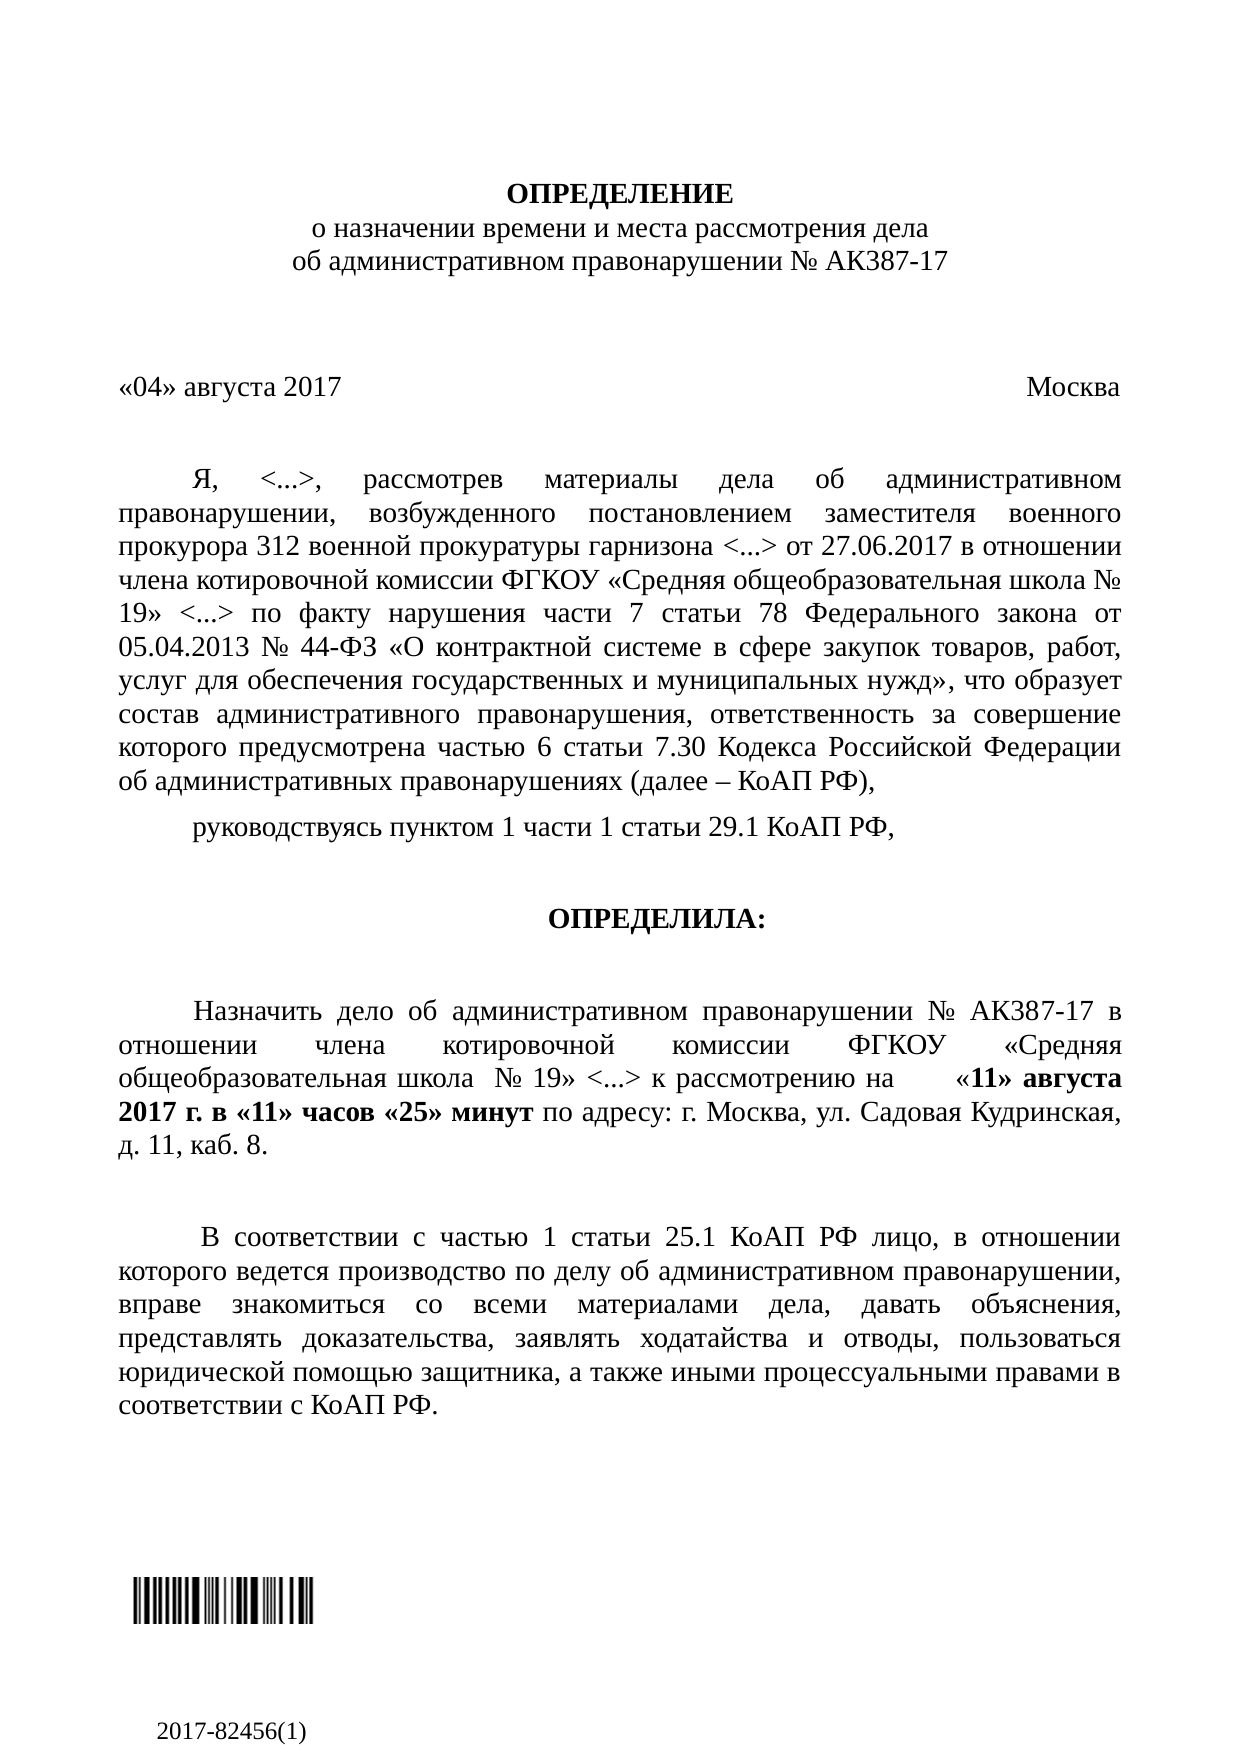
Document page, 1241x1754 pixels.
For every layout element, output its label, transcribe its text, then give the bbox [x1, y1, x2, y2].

text ОПРЕДЕЛИЛА: [118, 901, 1122, 935]
subtitle ОПРЕДЕЛЕНИЕ [118, 176, 1122, 210]
text об административном правонарушении № АК387-17 [118, 243, 1122, 277]
text о назначении времени и места рассмотрения дела [118, 210, 1122, 243]
text руководствуясь пунктом 1 части 1 статьи 29.1 КоАП РФ, [118, 809, 1122, 843]
text Я, <...>, рассмотрев материалы дела об административном правонарушении, возбужденного постановлением заместителя военного прокурора 312 военной прокуратуры гарнизона <...> от 27.06.2017 в отношении члена котировочной комиссии ФГКОУ «Средняя общеобразовательная школа № 19» <...> по факту нарушения части 7 статьи 78 Федерального закона от 05.04.2013 № 44-ФЗ «О контрактной системе в сфере закупок товаров, работ, услуг для обеспечения государственных и муниципальных нужд», что образует состав административного правонарушения, ответственность за совершение которого предусмотрена частью 6 статьи 7.30 Кодекса Российской Федерации об административных правонарушениях (далее – КоАП РФ), [118, 461, 1122, 797]
picture [118, 1577, 331, 1624]
text В соответствии с частью 1 статьи 25.1 КоАП РФ лицо, в отношении которого ведется производство по делу об административном правонарушении, вправе знакомиться со всеми материалами дела, давать объяснения, представлять доказательства, заявлять ходатайства и отводы, пользоваться юридической помощью защитника, а также иными процессуальными правами в соответствии с КоАП РФ. [118, 1219, 1122, 1421]
text Назначить дело об административном правонарушении № АК387-17 в отношении члена котировочной комиссии ФГКОУ «Средняя общеобразовательная школа № 19» <...> к рассмотрению на «11» августа 2017 г. в «11» часов «25» минут по адресу: г. Москва, ул. Садовая Кудринская, д. 11, каб. 8. [118, 993, 1122, 1161]
text «04» августа 2017 Москва [118, 369, 1122, 403]
